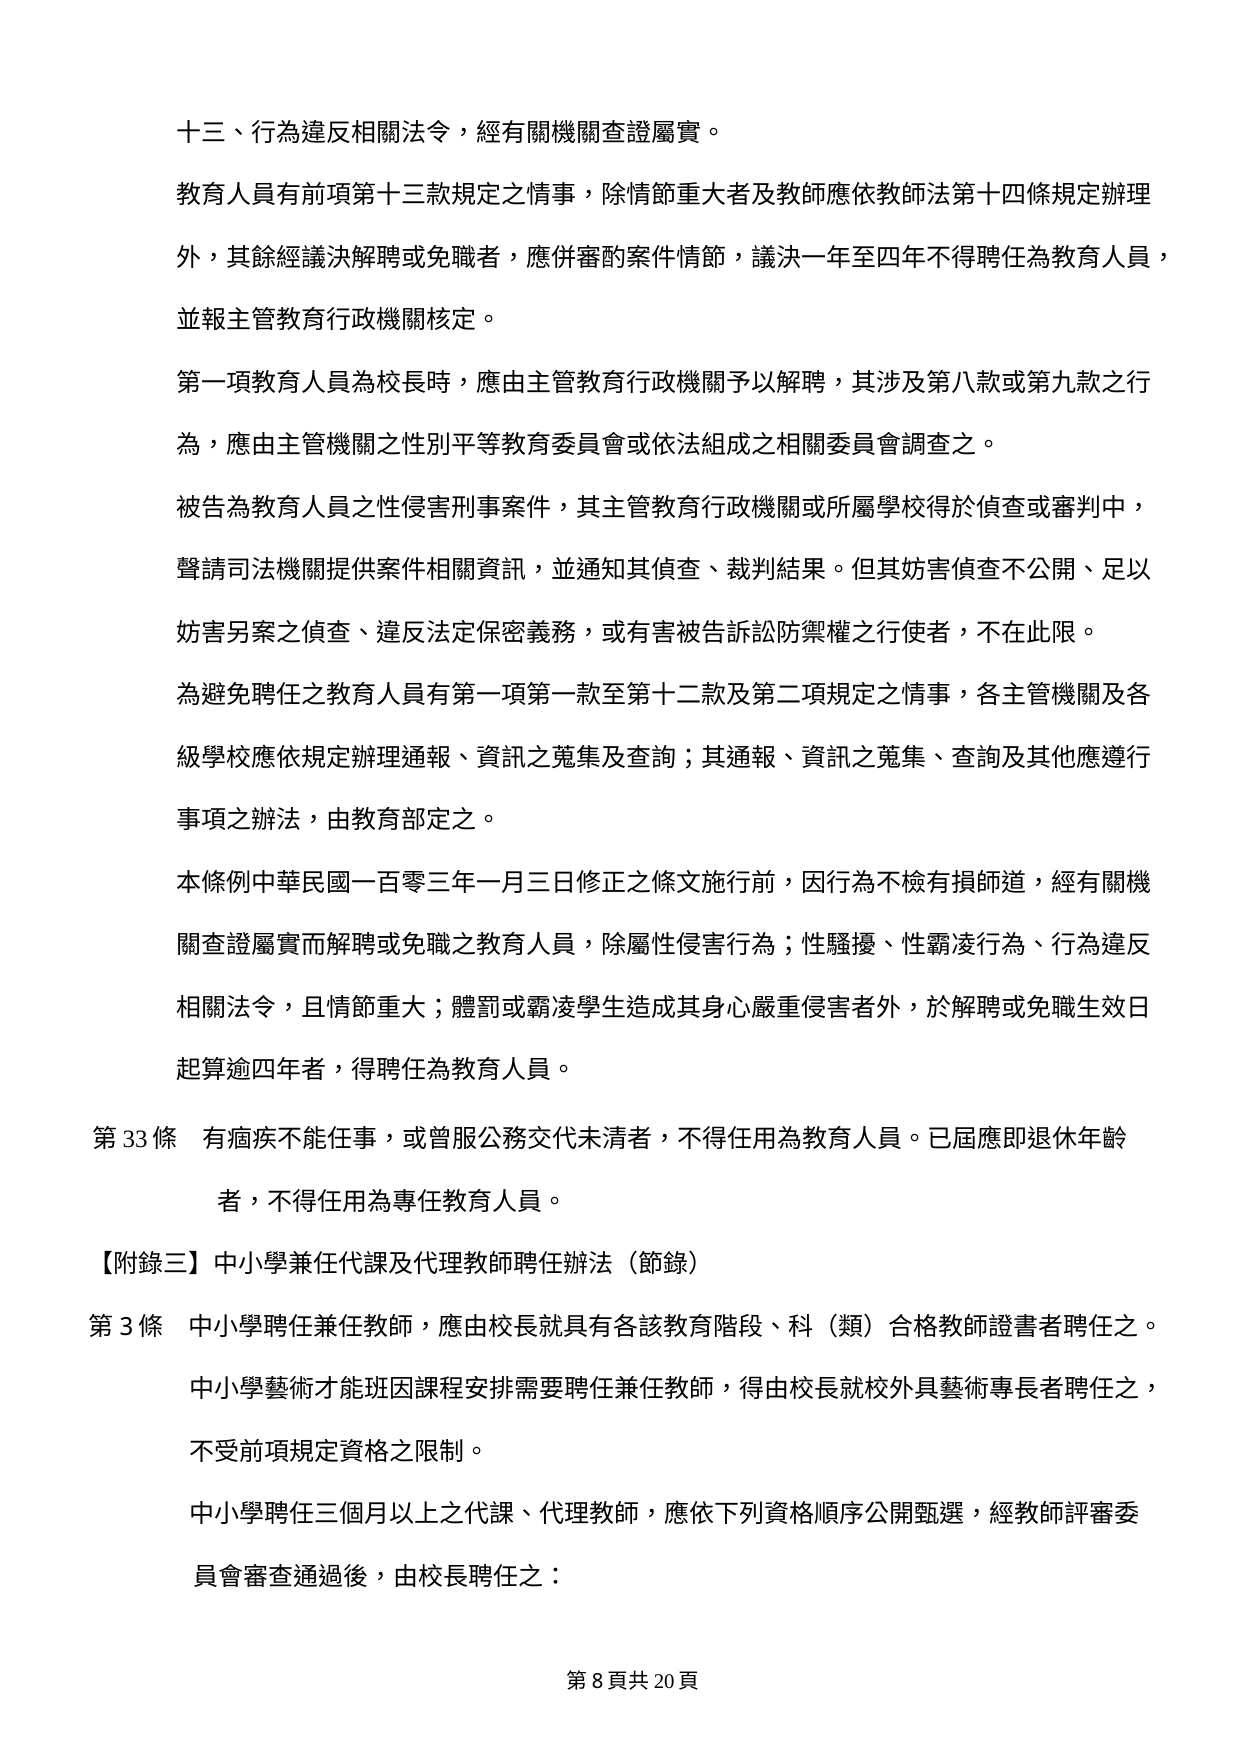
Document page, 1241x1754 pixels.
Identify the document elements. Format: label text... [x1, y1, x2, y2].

text 第一項教育人員為校長時，應由主管教育行政機關予以解聘，其涉及第八款或第九款之行為，應由主管機關之性別平等教育委員會或依法組成之相關委員會調查之。 [176, 338, 1152, 463]
text 中小學聘任三個月以上之代課、代理教師，應依下列資格順序公開甄選，經教師評審委員會審查通過後，由校長聘任之： [189, 1470, 1152, 1595]
text 為避免聘任之教育人員有第一項第一款至第十二款及第二項規定之情事，各主管機關及各級學校應依規定辦理通報、資訊之蒐集及查詢；其通報、資訊之蒐集、查詢及其他應遵行事項之辦法，由教育部定之。 [176, 651, 1152, 838]
text 第3條 中小學聘任兼任教師，應由校長就具有各該教育階段、科（類）合格教師證書者聘任之。 [89, 1283, 1152, 1345]
text 【附錄三】中小學兼任代課及代理教師聘任辦法（節錄） [89, 1220, 1152, 1283]
text 第33條 有痼疾不能任事，或曾服公務交代未清者，不得任用為教育人員。已屆應即退休年齡者，不得任用為專任教育人員。 [92, 1095, 1152, 1220]
text 十三、行為違反相關法令，經有關機關查證屬實。 [89, 88, 1152, 151]
text 教育人員有前項第十三款規定之情事，除情節重大者及教師應依教師法第十四條規定辦理外，其餘經議決解聘或免職者，應併審酌案件情節，議決一年至四年不得聘任為教育人員，並報主管教育行政機關核定。 [176, 151, 1152, 338]
text 被告為教育人員之性侵害刑事案件，其主管教育行政機關或所屬學校得於偵查或審判中，聲請司法機關提供案件相關資訊，並通知其偵查、裁判結果。但其妨害偵查不公開、足以妨害另案之偵查、違反法定保密義務，或有害被告訴訟防禦權之行使者，不在此限。 [176, 463, 1152, 651]
text 本條例中華民國一百零三年一月三日修正之條文施行前，因行為不檢有損師道，經有關機關查證屬實而解聘或免職之教育人員，除屬性侵害行為；性騷擾、性霸凌行為、行為違反相關法令，且情節重大；體罰或霸凌學生造成其身心嚴重侵害者外，於解聘或免職生效日起算逾四年者，得聘任為教育人員。 [176, 838, 1152, 1088]
text 中小學藝術才能班因課程安排需要聘任兼任教師，得由校長就校外具藝術專長者聘任之，不受前項規定資格之限制。 [189, 1345, 1152, 1470]
